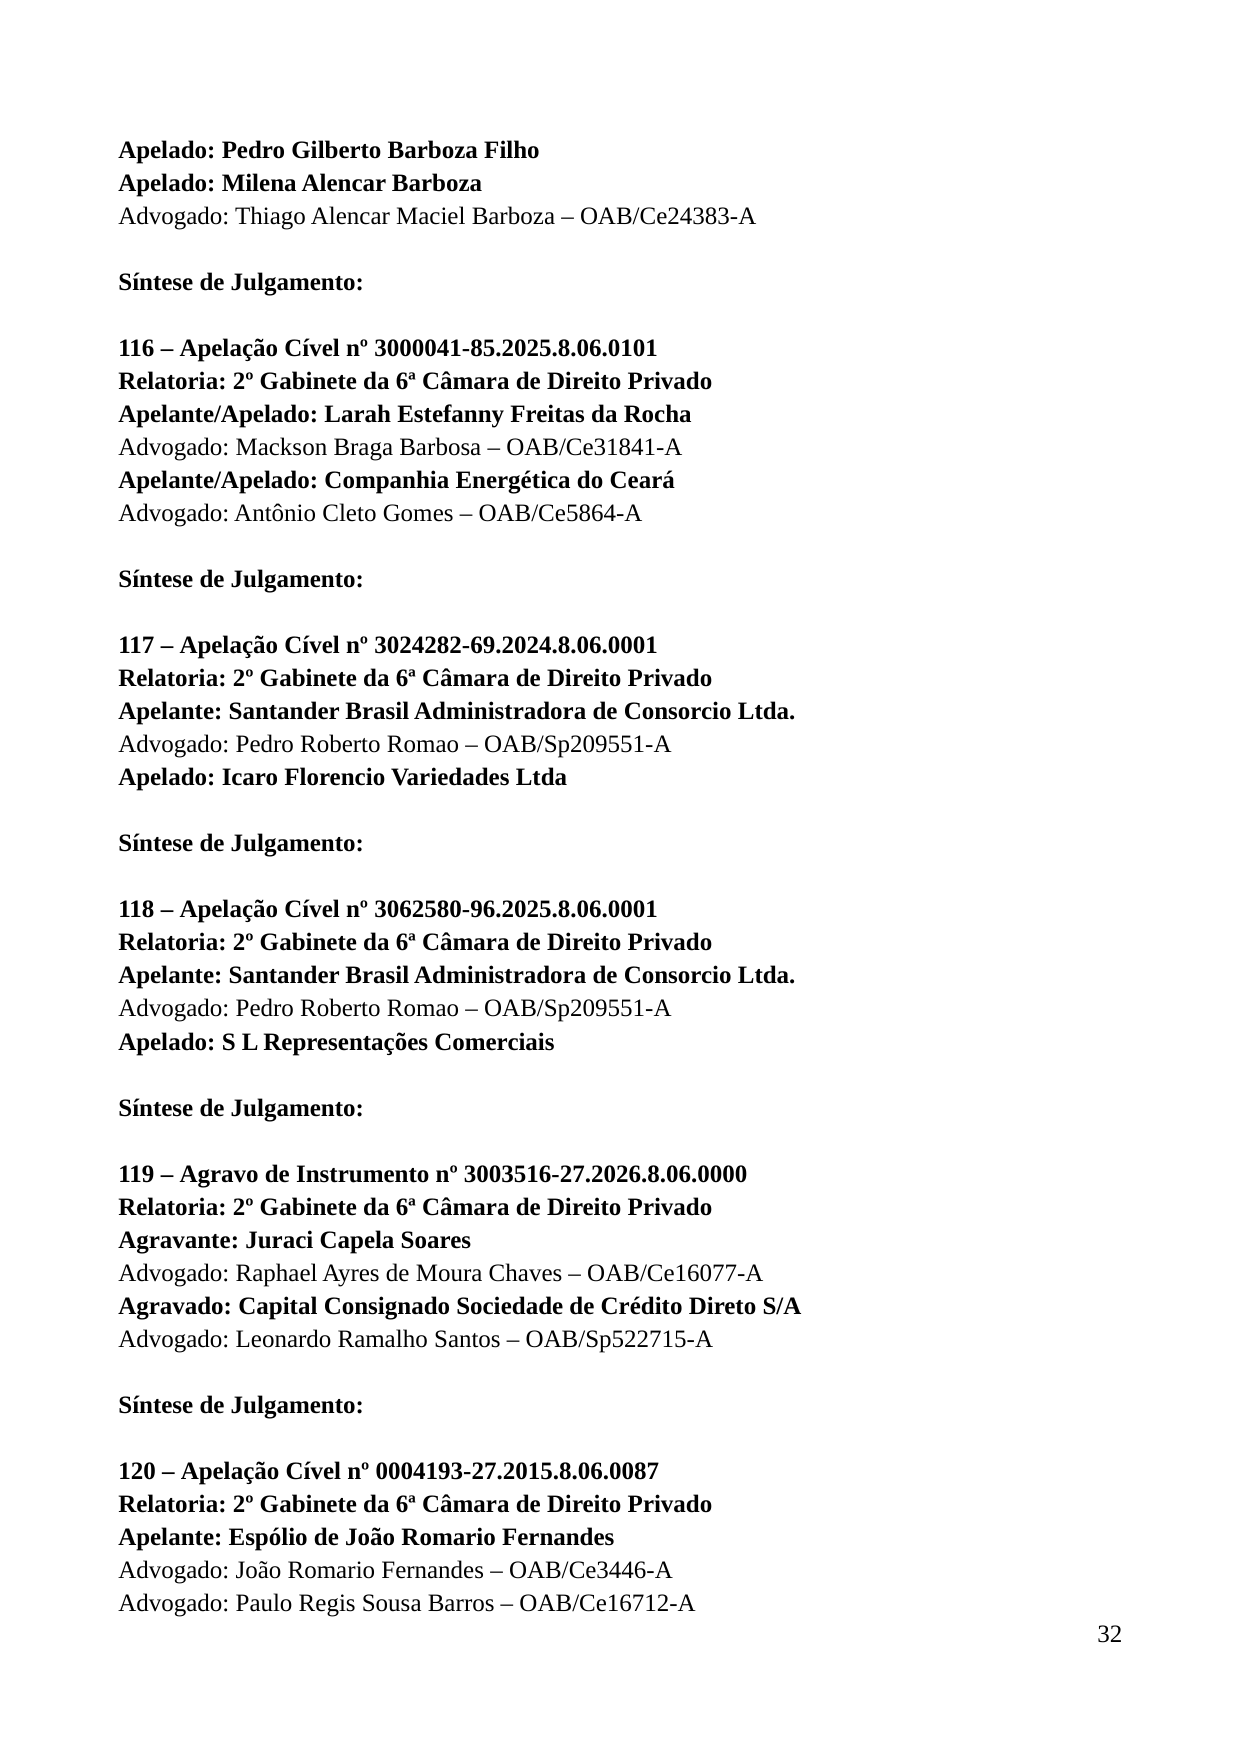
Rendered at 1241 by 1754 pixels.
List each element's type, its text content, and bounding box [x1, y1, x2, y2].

text Apelado: Pedro Gilberto Barboza Filho Apelado: Milena Alencar Barboza Advogado: Thiago Alencar Maciel Barboza – OAB/Ce24383-A [118, 135, 1122, 230]
text Síntese de Julgamento: 120 – Apelação Cível nº 0004193-27.2015.8.06.0087 Relatoria: 2º Gabinete da 6ª Câmara de Direito Privado Apelante: Espólio de João Romario Fernandes [118, 1357, 1122, 1551]
text Advogado: João Romario Fernandes – OAB/Ce3446-A Advogado: Paulo Regis Sousa Barros – OAB/Ce16712-A [118, 1555, 1122, 1617]
text Síntese de Julgamento: 116 – Apelação Cível nº 3000041-85.2025.8.06.0101 Relatoria: 2º Gabinete da 6ª Câmara de Direito Privado Apelante/Apelado: Larah Estefanny Freitas da Rocha Advogado: Mackson Braga Barbosa – OAB/Ce31841-A Apelante/Apelado: Companhia Energética do Ceará Advogado: Antônio Cleto Gomes – OAB/Ce5864-A [118, 234, 1122, 527]
text Síntese de Julgamento: 118 – Apelação Cível nº 3062580-96.2025.8.06.0001 Relatoria: 2º Gabinete da 6ª Câmara de Direito Privado Apelante: Santander Brasil Administradora de Consorcio Ltda. Advogado: Pedro Roberto Romao – OAB/Sp209551-A Apelado: S L Representações Comerciais [118, 795, 1122, 1055]
text Síntese de Julgamento: 117 – Apelação Cível nº 3024282-69.2024.8.06.0001 Relatoria: 2º Gabinete da 6ª Câmara de Direito Privado Apelante: Santander Brasil Administradora de Consorcio Ltda. Advogado: Pedro Roberto Romao – OAB/Sp209551-A Apelado: Icaro Florencio Variedades Ltda [118, 531, 1122, 791]
text Síntese de Julgamento: 119 – Agravo de Instrumento nº 3003516-27.2026.8.06.0000 Relatoria: 2º Gabinete da 6ª Câmara de Direito Privado Agravante: Juraci Capela Soares Advogado: Raphael Ayres de Moura Chaves – OAB/Ce16077-A Agravado: Capital Consignado Sociedade de Crédito Direto S/A Advogado: Leonardo Ramalho Santos – OAB/Sp522715-A [118, 1059, 1122, 1352]
